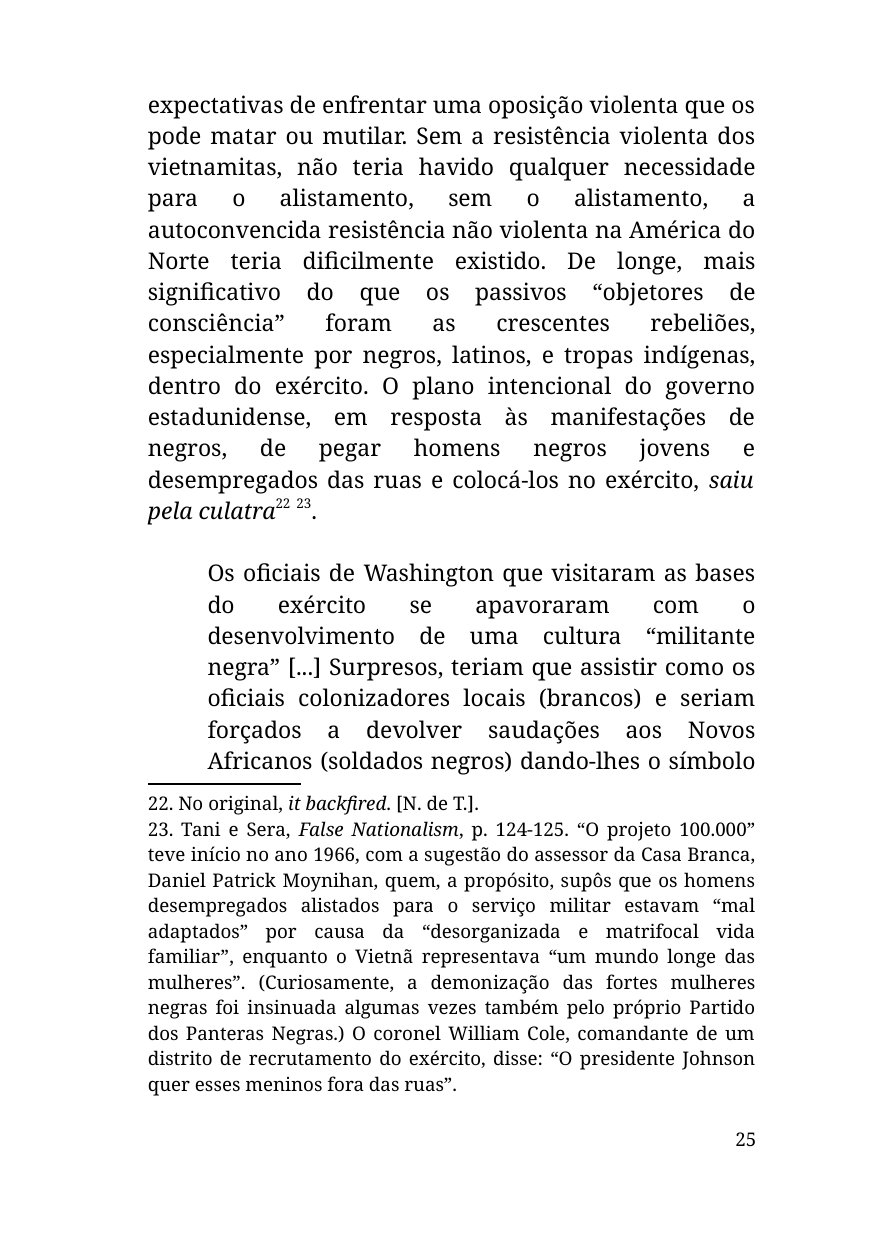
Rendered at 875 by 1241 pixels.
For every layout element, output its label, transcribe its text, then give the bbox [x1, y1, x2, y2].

text Os oficiais de Washington que visitaram as bases do exército se apavoraram com o desenvolvimento de uma cultura “militante negra” [...] Surpresos, teriam que assistir como os oficiais colonizadores locais (brancos) e seriam forçados a devolver saudações aos Novos Africanos (soldados negros) dando-lhes o símbolo [207, 557, 756, 776]
text . Tani e Sera, False Nationalism, p. 124-125. “O projeto 100.000” teve início no ano 1966, com a sugestão do assessor da Casa Branca, Daniel Patrick Moynihan, quem, a propósito, supôs que os homens desempregados alistados para o serviço militar estavam “mal adaptados” por causa da “desorganizada e matrifocal vida familiar”, enquanto o Vietnã representava “um mundo longe das mulheres”. (Curiosamente, a demonização das fortes mulheres negras foi insinuada algumas vezes também pelo próprio Partido dos Panteras Negras.) O coronel William Cole, comandante de um distrito de recrutamento do exército, disse: “O presidente Johnson quer esses meninos fora das ruas”. [148, 816, 756, 1097]
text expectativas de enfrentar uma oposição violenta que os pode matar ou mutilar. Sem a resistência violenta dos vietnamitas, não teria havido qualquer necessidade para o alistamento, sem o alistamento, a autoconvencida resistência não violenta na América do Norte teria dificilmente existido. De longe, mais significativo do que os passivos “objetores de consciência” foram as crescentes rebeliões, especialmente por negros, latinos, e tropas indígenas, dentro do exército. O plano intencional do governo estadunidense, em resposta às manifestações de negros, de pegar homens negros jovens e desempregados das ruas e colocá-los no exército, saiu pela culatra . [148, 88, 756, 526]
text . No original, it backfired. [N. de T.]. [148, 790, 756, 816]
